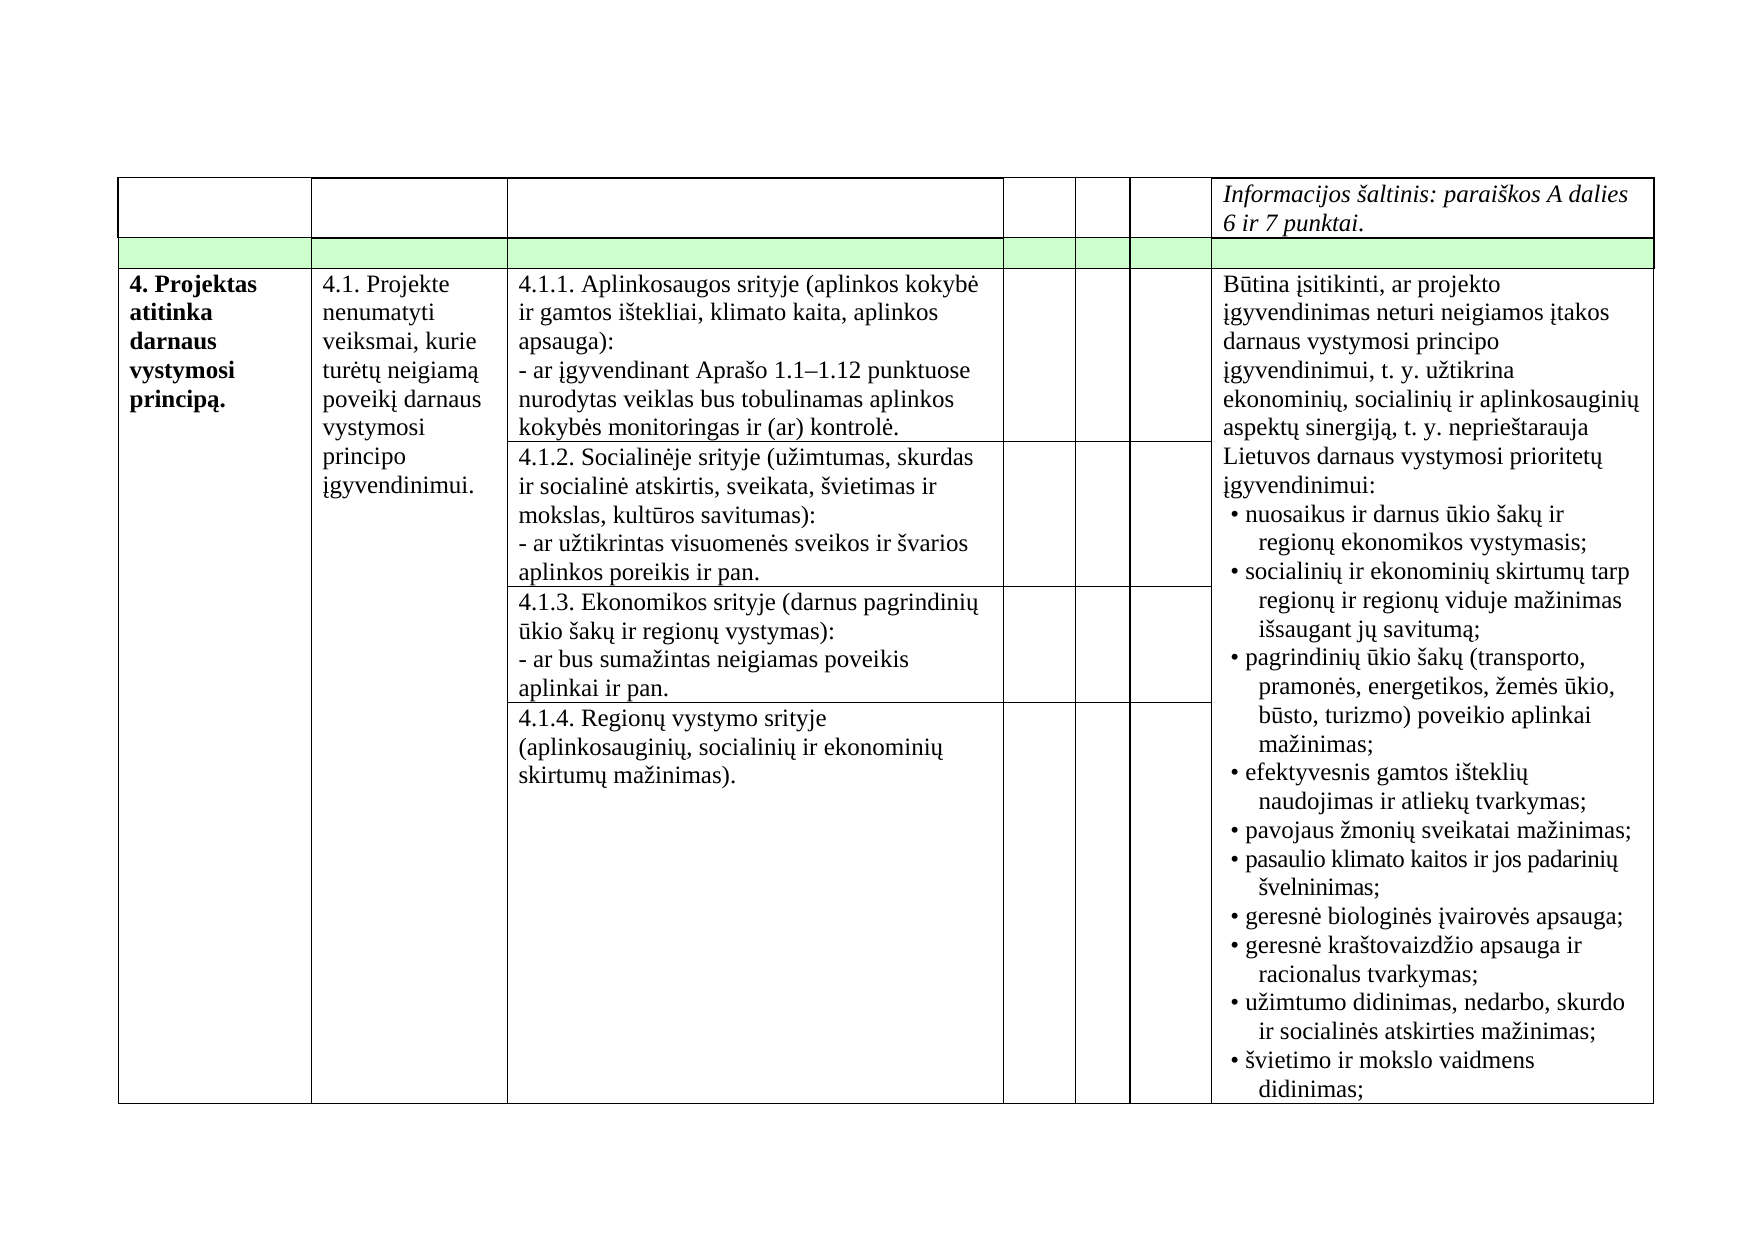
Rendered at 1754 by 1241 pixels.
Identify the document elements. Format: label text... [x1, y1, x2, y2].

table_cell [119, 178, 311, 237]
table_cell [1131, 442, 1211, 586]
table_cell [312, 179, 507, 237]
table_cell 4.1.4. Regionų vystymo srityje (aplinkosauginių, socialinių ir ekonominių skirtumų mažinimas). [508, 703, 1003, 1102]
table_cell Būtina įsitikinti, ar projekto įgyvendinimas neturi neigiamos įtakos darnaus vystymosi principo įgyvendinimui, t. y. užtikrina ekonominių, socialinių ir aplinkosauginių aspektų sinergiją, t. y. neprieštarauja Lietuvos darnaus vystymosi prioritetų įgyvendinimui: • nuosaikus ir darnus ūkio šakų ir regionų ekonomikos vystymasis; • socialinių ir ekonominių skirtumų tarp regionų ir regionų viduje mažinimas išsaugant jų savitumą; • pagrindinių ūkio šakų (transporto, pramonės, energetikos, žemės ūkio, būsto, turizmo) poveikio aplinkai mažinimas; • efektyvesnis gamtos išteklių naudojimas ir atliekų tvarkymas; • pavojaus žmonių sveikatai mažinimas; • pasaulio klimato kaitos ir jos padarinių švelninimas; • geresnė biologinės įvairovės apsauga; • geresnė kraštovaizdžio apsauga ir racionalus tvarkymas; • užimtumo didinimas, nedarbo, skurdo ir socialinės atskirties mažinimas; • švietimo ir mokslo vaidmens didinimas; [1212, 269, 1653, 1102]
table_cell [1076, 238, 1129, 268]
table_cell [1131, 178, 1211, 237]
table_cell 4.1.1. Aplinkosaugos srityje (aplinkos kokybė ir gamtos ištekliai, klimato kaita, aplinkos apsauga): - ar įgyvendinant Aprašo 1.1–1.12 punktuose nurodytas veiklas bus tobulinamas aplinkos kokybės monitoringas ir (ar) kontrolė. [508, 269, 1003, 441]
table_cell [1076, 269, 1129, 441]
table_cell 4.1.3. Ekonomikos srityje (darnus pagrindinių ūkio šakų ir regionų vystymas): - ar bus sumažintas neigiamas poveikis aplinkai ir pan. [508, 587, 1003, 702]
table_cell Informacijos šaltinis: paraiškos A dalies 6 ir 7 punktai. [1212, 179, 1653, 237]
table_cell [1004, 178, 1075, 237]
table_cell [1004, 442, 1075, 586]
table_cell [312, 239, 507, 268]
table_cell [1131, 269, 1211, 441]
table_cell [508, 239, 1003, 268]
table_cell 4.1.2. Socialinėje srityje (užimtumas, skurdas ir socialinė atskirtis, sveikata, švietimas ir mokslas, kultūros savitumas): - ar užtikrintas visuomenės sveikos ir švarios aplinkos poreikis ir pan. [508, 442, 1003, 586]
table_cell [1076, 442, 1129, 586]
table_cell 4.1. Projekte nenumatyti veiksmai, kurie turėtų neigiamą poveikį darnaus vystymosi principo įgyvendinimui. [312, 269, 507, 1102]
table_cell [1076, 178, 1129, 237]
table_cell [1131, 238, 1211, 268]
table_cell [1004, 587, 1075, 702]
table_cell [119, 238, 311, 268]
table_cell [1131, 587, 1211, 702]
table_cell [1076, 703, 1129, 1102]
table_cell [508, 179, 1003, 237]
table_cell [1131, 703, 1211, 1102]
table_cell [1212, 239, 1653, 268]
table_cell [1004, 703, 1075, 1102]
table_cell 4. Projektas atitinka darnaus vystymosi principą. [119, 269, 311, 1102]
table_cell [1004, 269, 1075, 441]
table_cell [1004, 238, 1075, 268]
table_cell [1076, 587, 1129, 702]
